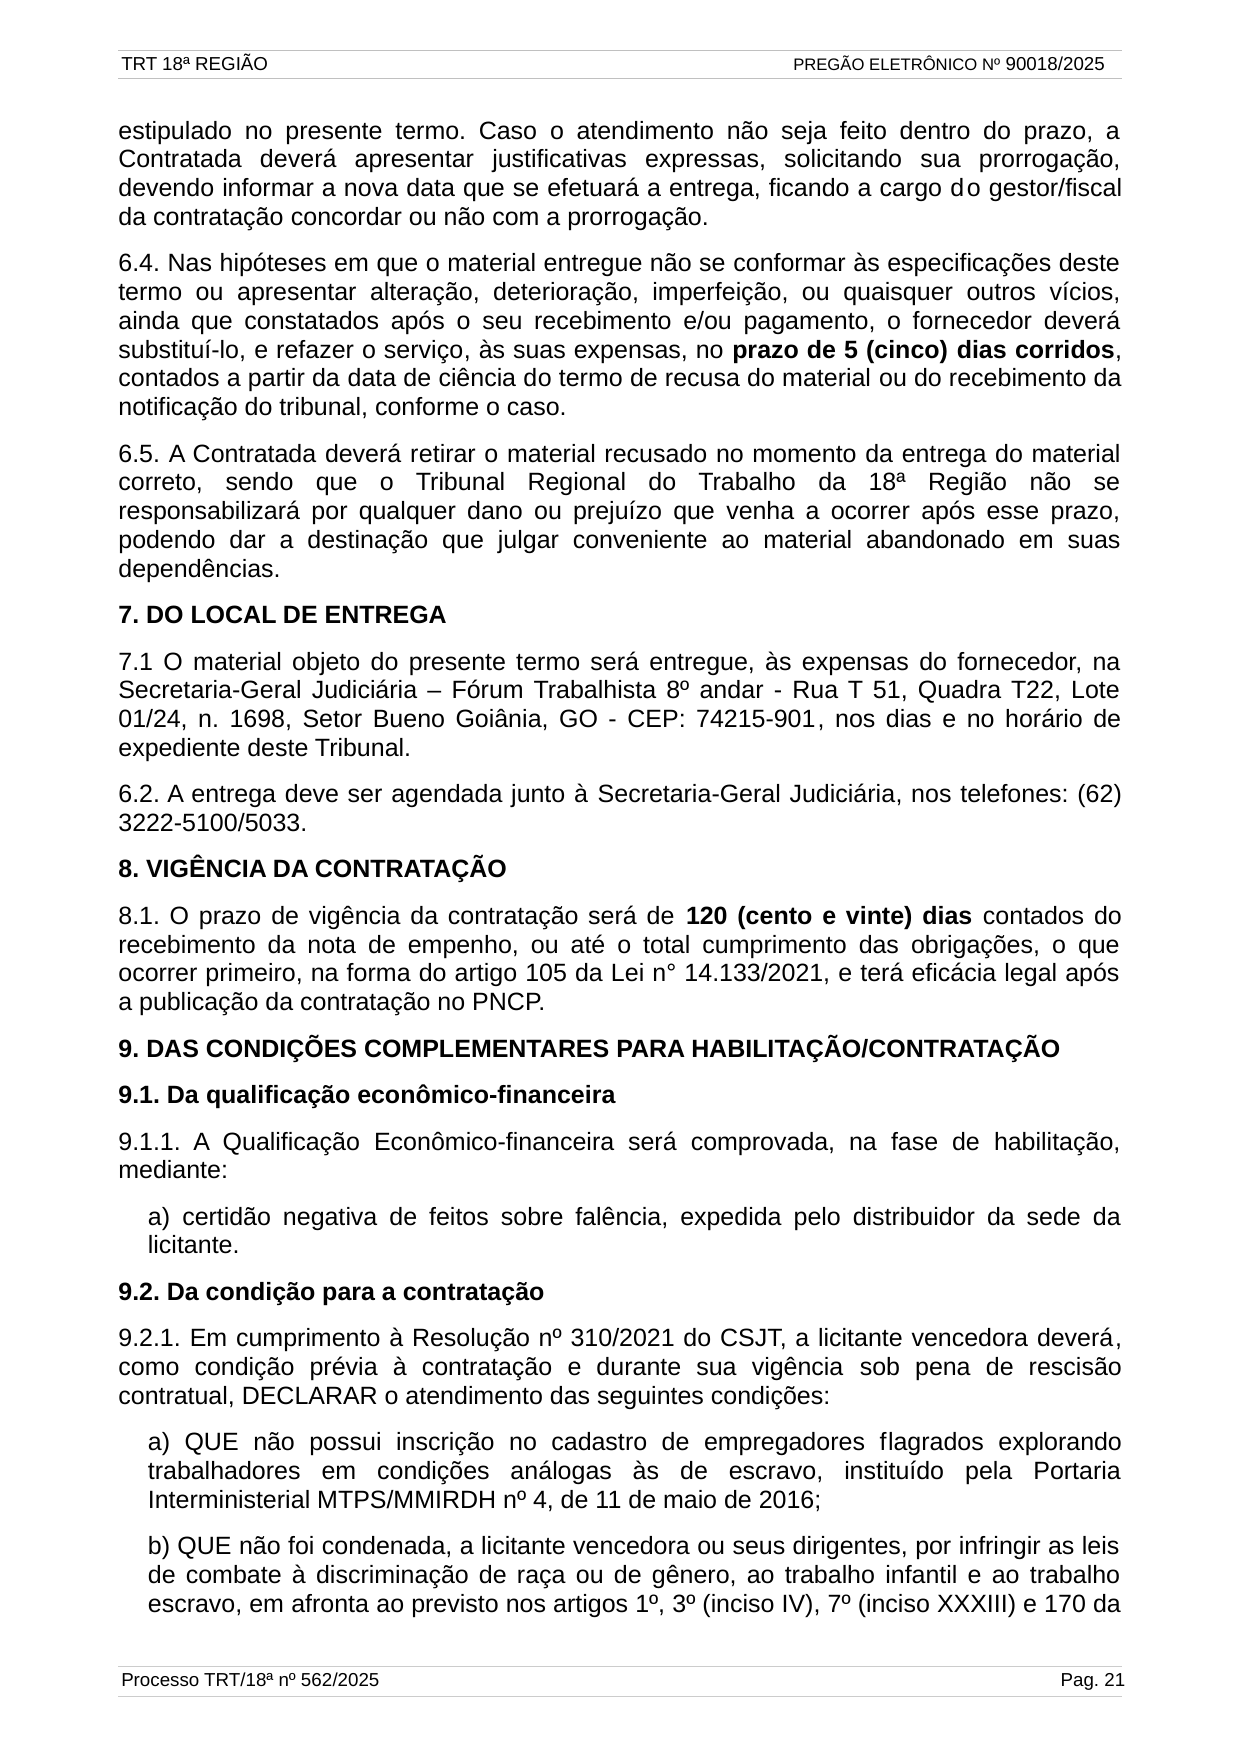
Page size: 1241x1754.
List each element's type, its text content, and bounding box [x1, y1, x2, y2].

text 9.2.1. Em cumprimento à Resolução nº 310/2021 do CSJT, a licitante vencedora deverá, como condição prévia à contratação e durante sua vigência sob pena de rescisão contratual, DECLARAR o atendimento das seguintes condições: [118, 1323, 1122, 1409]
text 8.1. O prazo de vigência da contratação será de 120 (cento e vinte) dias contados do recebimento da nota de empenho, ou até o total cumprimento das obrigações, o que ocorrer primeiro, na forma do artigo 105 da Lei n° 14.133/2021, e terá eficácia legal após a publicação da contratação no PNCP. [118, 901, 1122, 1016]
text 7.1 O material objeto do presente termo será entregue, às expensas do fornecedor, na Secretaria-Geral Judiciária – Fórum Trabalhista 8º andar - Rua T 51, Quadra T22, Lote 01/24, n. 1698, Setor Bueno Goiânia, GO - CEP: 74215-901, nos dias e no horário de expediente deste Tribunal. [118, 646, 1122, 761]
text 9. DAS CONDIÇÕES COMPLEMENTARES PARA HABILITAÇÃO/CONTRATAÇÃO [118, 1033, 1122, 1062]
text 6.5. A Contratada deverá retirar o material recusado no momento da entrega do material correto, sendo que o Tribunal Regional do Trabalho da 18ª Região não se responsabilizará por qualquer dano ou prejuízo que venha a ocorrer após esse prazo, podendo dar a destinação que julgar conveniente ao material abandonado em suas dependências. [118, 438, 1122, 582]
text b) QUE não foi condenada, a licitante vencedora ou seus dirigentes, por infringir as leis de combate à discriminação de raça ou de gênero, ao trabalho infantil e ao trabalho escravo, em afronta ao previsto nos artigos 1º, 3º (inciso IV), 7º (inciso XXXIII) e 170 da [148, 1531, 1122, 1617]
text 6.4. Nas hipóteses em que o material entregue não se conformar às especificações deste termo ou apresentar alteração, deterioração, imperfeição, ou quaisquer outros vícios, ainda que constatados após o seu recebimento e/ou pagamento, o fornecedor deverá substituí-lo, e refazer o serviço, às suas expensas, no prazo de 5 (cinco) dias corridos, contados a partir da data de ciência do termo de recusa do material ou do recebimento da notificação do tribunal, conforme o caso. [118, 248, 1122, 421]
text estipulado no presente termo. Caso o atendimento não seja feito dentro do prazo, a Contratada deverá apresentar justificativas expressas, solicitando sua prorrogação, devendo informar a nova data que se efetuará a entrega, ficando a cargo do gestor/fiscal da contratação concordar ou não com a prorrogação. [118, 116, 1122, 231]
text a) certidão negativa de feitos sobre falência, expedida pelo distribuidor da sede da licitante. [148, 1202, 1122, 1259]
text 9.2. Da condição para a contratação [118, 1277, 1122, 1306]
text 7. DO LOCAL DE ENTREGA [118, 600, 1122, 629]
text 8. VIGÊNCIA DA CONTRATAÇÃO [118, 854, 1122, 883]
text 9.1.1. A Qualificação Econômico-financeira será comprovada, na fase de habilitação, mediante: [118, 1126, 1122, 1184]
text 6.2. A entrega deve ser agendada junto à Secretaria-Geral Judiciária, nos telefones: (62) 3222-5100/5033. [118, 779, 1122, 837]
text a) QUE não possui inscrição no cadastro de empregadores flagrados explorando trabalhadores em condições análogas às de escravo, instituído pela Portaria Interministerial MTPS/MMIRDH nº 4, de 11 de maio de 2016; [148, 1427, 1122, 1513]
text 9.1. Da qualificação econômico-financeira [118, 1080, 1122, 1109]
